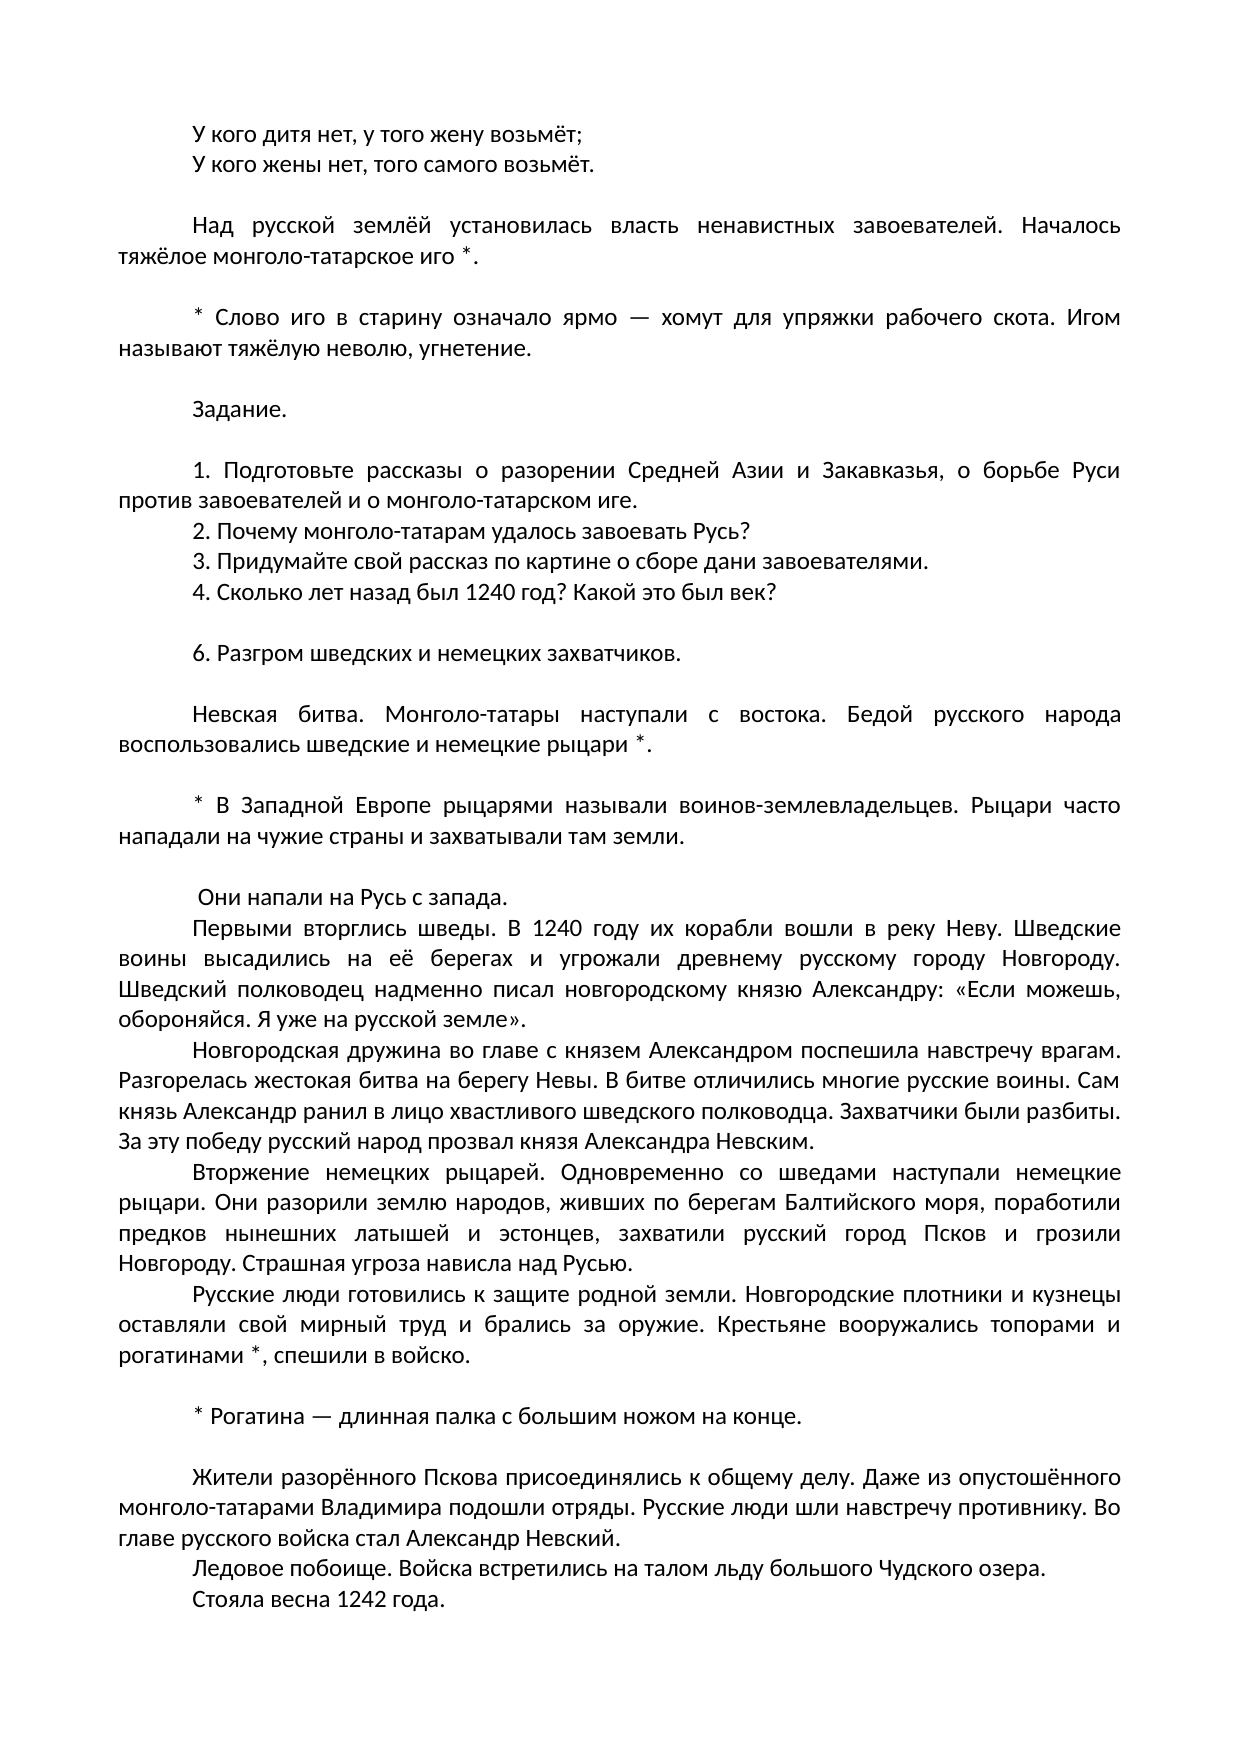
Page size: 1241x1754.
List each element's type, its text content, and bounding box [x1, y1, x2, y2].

text Новгородская дружина во главе с князем Александром поспешила навстречу врагам. Разгорелась жестокая битва на берегу Невы. В битве отличились многие русские воины. Сам князь Александр ранил в лицо хвастливого шведского полководца. Захватчики были разбиты. За эту победу русский народ прозвал князя Александра Невским. [118, 1034, 1122, 1156]
text * Рогатина — длинная палка с большим ножом на конце. [118, 1400, 1122, 1431]
text Задание. [118, 393, 1122, 423]
text 4. Сколько лет назад был 1240 год? Какой это был век? [118, 576, 1122, 606]
text Над русской землёй установилась власть ненавистных завоевателей. Началось тяжёлое монголо-татарское иго *. [118, 210, 1122, 271]
text Они напали на Русь с запада. [118, 881, 1122, 912]
text * Слово иго в старину означало ярмо — хомут для упряжки рабочего скота. Игом называют тяжёлую неволю, угнетение. [118, 301, 1122, 362]
text Вторжение немецких рыцарей. Одновременно со шведами наступали немецкие рыцари. Они разорили землю народов, живших по берегам Балтийского моря, поработили предков нынешних латышей и эстонцев, захватили русский город Псков и грозили Новгороду. Страшная угроза нависла над Русью. [118, 1156, 1122, 1278]
text Жители разорённого Пскова присоединялись к общему делу. Даже из опустошённого монголо-татарами Владимира подошли отряды. Русские люди шли навстречу противнику. Во главе русского войска стал Александр Невский. [118, 1461, 1122, 1553]
text 3. Придумайте свой рассказ по картине о сборе дани завоевателями. [118, 545, 1122, 576]
text Стояла весна 1242 года. [118, 1583, 1122, 1614]
text У кого жены нет, того самого возьмёт. [118, 149, 1122, 179]
text 1. Подготовьте рассказы о разорении Средней Азии и Закавказья, о борьбе Руси против завоевателей и о монголо-татарском иге. [118, 454, 1122, 515]
text 6. Разгром шведских и немецких захватчиков. [118, 637, 1122, 667]
text Ледовое побоище. Войска встретились на талом льду большого Чудского озера. [118, 1553, 1122, 1583]
text Невская битва. Монголо-татары наступали с востока. Бедой русского народа воспользовались шведские и немецкие рыцари *. [118, 698, 1122, 759]
text * В Западной Европе рыцарями называли воинов-землевладельцев. Рыцари часто нападали на чужие страны и захватывали там земли. [118, 789, 1122, 851]
text Русские люди готовились к защите родной земли. Новгородские плотники и кузнецы оставляли свой мирный труд и брались за оружие. Крестьяне вооружались топорами и рогатинами *, спешили в войско. [118, 1278, 1122, 1369]
text У кого дитя нет, у того жену возьмёт; [118, 118, 1122, 149]
text Первыми вторглись шведы. В 1240 году их корабли вошли в реку Неву. Шведские воины высадились на её берегах и угрожали древнему русскому городу Новгороду. Шведский полководец надменно писал новгородскому князю Александру: «Если можешь, обороняйся. Я уже на русской земле». [118, 912, 1122, 1034]
text 2. Почему монголо-татарам удалось завоевать Русь? [118, 515, 1122, 545]
